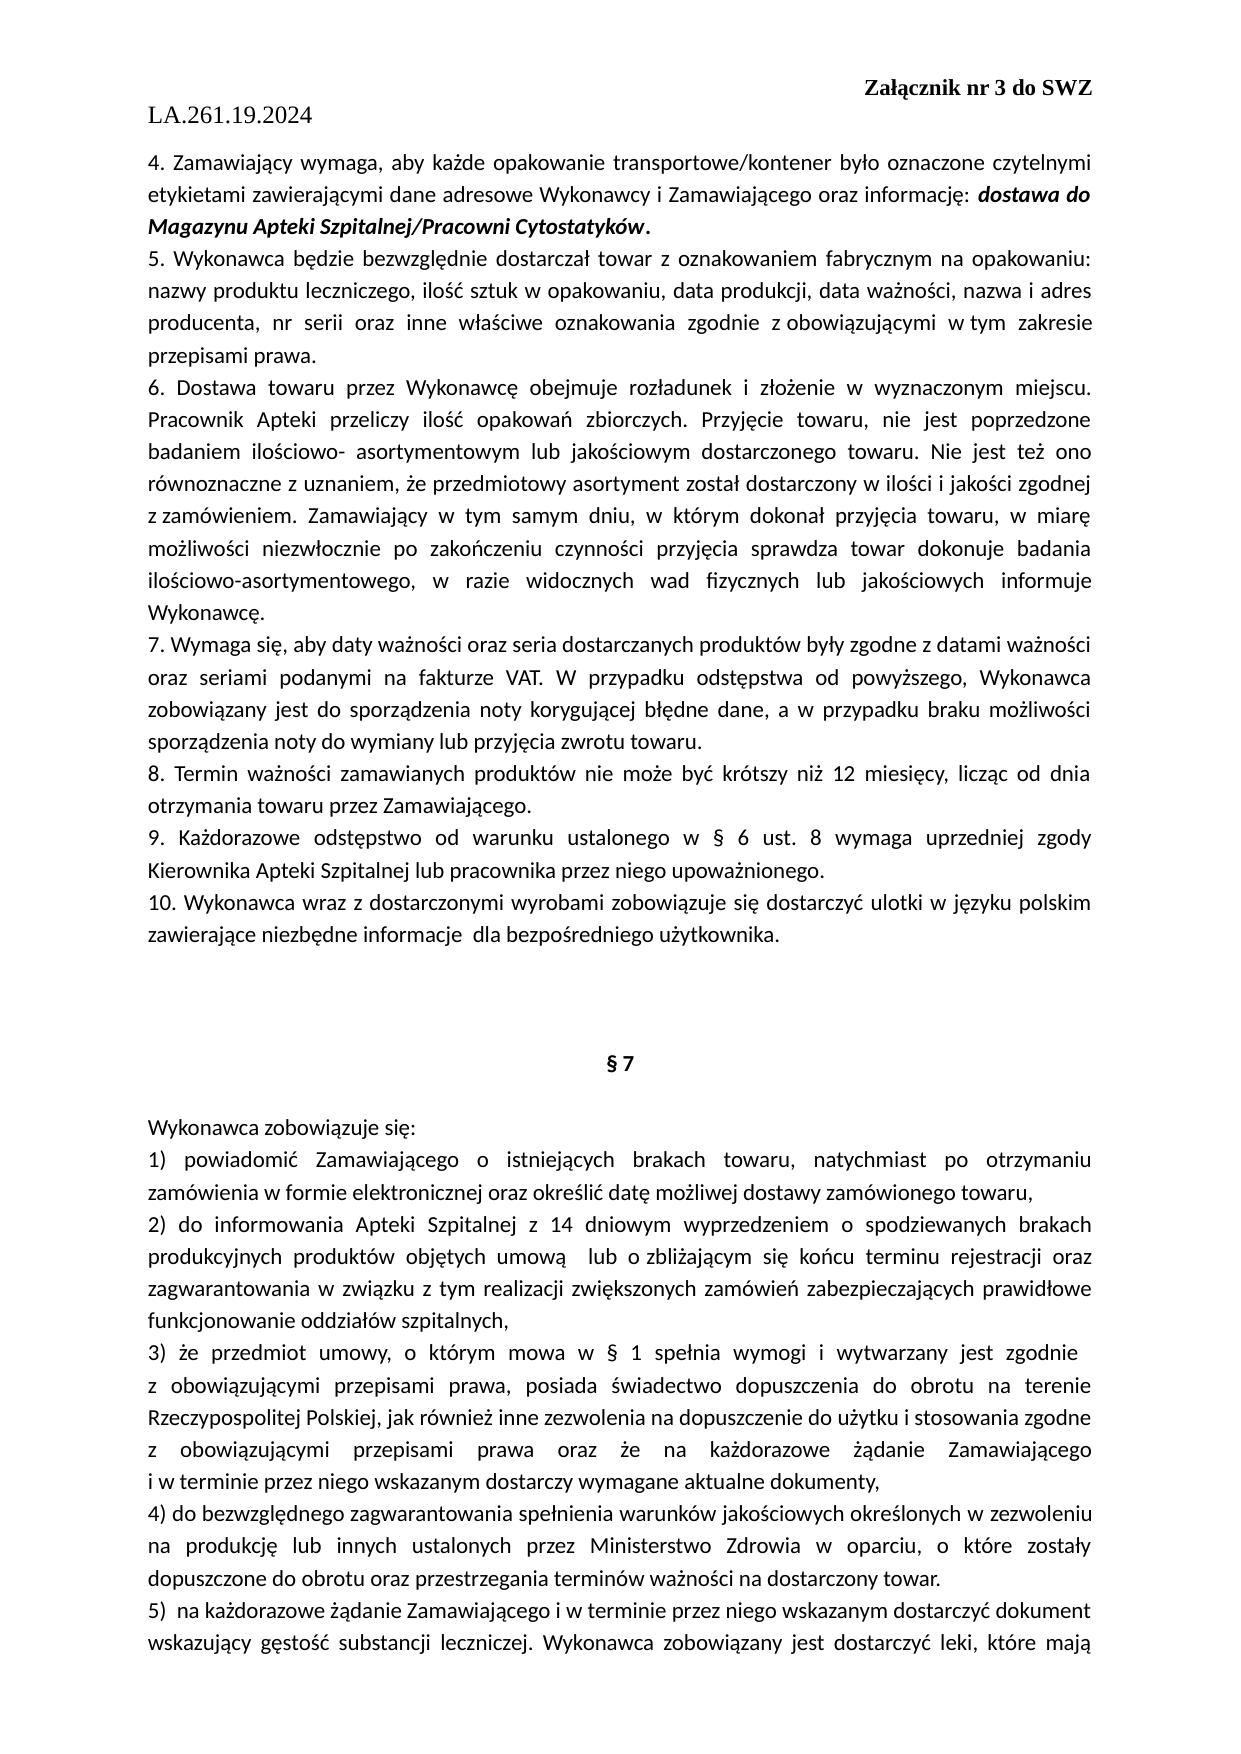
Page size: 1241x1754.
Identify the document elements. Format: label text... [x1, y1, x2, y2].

text § 7 [148, 1049, 1093, 1077]
text Wykonawca zobowiązuje się: [148, 1113, 1093, 1141]
text 5. Wykonawca będzie bezwzględnie dostarczał towar z oznakowaniem fabrycznym na opakowaniu: nazwy produktu leczniczego, ilość sztuk w opakowaniu, data produkcji, data ważności, nazwa i adres producenta, nr serii oraz inne właściwe oznakowania zgodnie z obowiązującymi w tym zakresie przepisami prawa. [148, 244, 1093, 369]
text 3) że przedmiot umowy, o którym mowa w § 1 spełnia wymogi i wytwarzany jest zgodnie z obowiązującymi przepisami prawa, posiada świadectwo dopuszczenia do obrotu na terenie Rzeczypospolitej Polskiej, jak również inne zezwolenia na dopuszczenie do użytku i stosowania zgodne z obowiązującymi przepisami prawa oraz że na każdorazowe żądanie Zamawiającego i w terminie przez niego wskazanym dostarczy wymagane aktualne dokumenty, [148, 1338, 1093, 1495]
text 8. Termin ważności zamawianych produktów nie może być krótszy niż 12 miesięcy, licząc od dnia otrzymania towaru przez Zamawiającego. [148, 759, 1093, 819]
text 10. Wykonawca wraz z dostarczonymi wyrobami zobowiązuje się dostarczyć ulotki w języku polskim zawierające niezbędne informacje dla bezpośredniego użytkownika. [148, 888, 1093, 948]
text 7. Wymaga się, aby daty ważności oraz seria dostarczanych produktów były zgodne z datami ważności oraz seriami podanymi na fakturze VAT. W przypadku odstępstwa od powyższego, Wykonawca zobowiązany jest do sporządzenia noty korygującej błędne dane, a w przypadku braku możliwości sporządzenia noty do wymiany lub przyjęcia zwrotu towaru. [148, 630, 1093, 755]
text 4. Zamawiający wymaga, aby każde opakowanie transportowe/kontener było oznaczone czytelnymi etykietami zawierającymi dane adresowe Wykonawcy i Zamawiającego oraz informację: dostawa do Magazynu Apteki Szpitalnej/Pracowni Cytostatyków. [148, 148, 1093, 240]
text 6. Dostawa towaru przez Wykonawcę obejmuje rozładunek i złożenie w wyznaczonym miejscu. Pracownik Apteki przeliczy ilość opakowań zbiorczych. Przyjęcie towaru, nie jest poprzedzone badaniem ilościowo- asortymentowym lub jakościowym dostarczonego towaru. Nie jest też ono równoznaczne z uznaniem, że przedmiotowy asortyment został dostarczony w ilości i jakości zgodnej z zamówieniem. Zamawiający w tym samym dniu, w którym dokonał przyjęcia towaru, w miarę możliwości niezwłocznie po zakończeniu czynności przyjęcia sprawdza towar dokonuje badania ilościowo-asortymentowego, w razie widocznych wad fizycznych lub jakościowych informuje Wykonawcę. [148, 373, 1093, 626]
text 4) do bezwzględnego zagwarantowania spełnienia warunków jakościowych określonych w zezwoleniu na produkcję lub innych ustalonych przez Ministerstwo Zdrowia w oparciu, o które zostały dopuszczone do obrotu oraz przestrzegania terminów ważności na dostarczony towar. [148, 1499, 1093, 1592]
text 2) do informowania Apteki Szpitalnej z 14 dniowym wyprzedzeniem o spodziewanych brakach produkcyjnych produktów objętych umową lub o zbliżającym się końcu terminu rejestracji oraz zagwarantowania w związku z tym realizacji zwiększonych zamówień zabezpieczających prawidłowe funkcjonowanie oddziałów szpitalnych, [148, 1210, 1093, 1334]
text 9. Każdorazowe odstępstwo od warunku ustalonego w § 6 ust. 8 wymaga uprzedniej zgody Kierownika Apteki Szpitalnej lub pracownika przez niego upoważnionego. [148, 823, 1093, 884]
text 1) powiadomić Zamawiającego o istniejących brakach towaru, natychmiast po otrzymaniu zamówienia w formie elektronicznej oraz określić datę możliwej dostawy zamówionego towaru, [148, 1145, 1093, 1206]
text 5) na każdorazowe żądanie Zamawiającego i w terminie przez niego wskazanym dostarczyć dokument wskazujący gęstość substancji leczniczej. Wykonawca zobowiązany jest dostarczyć leki, które mają [148, 1596, 1093, 1656]
